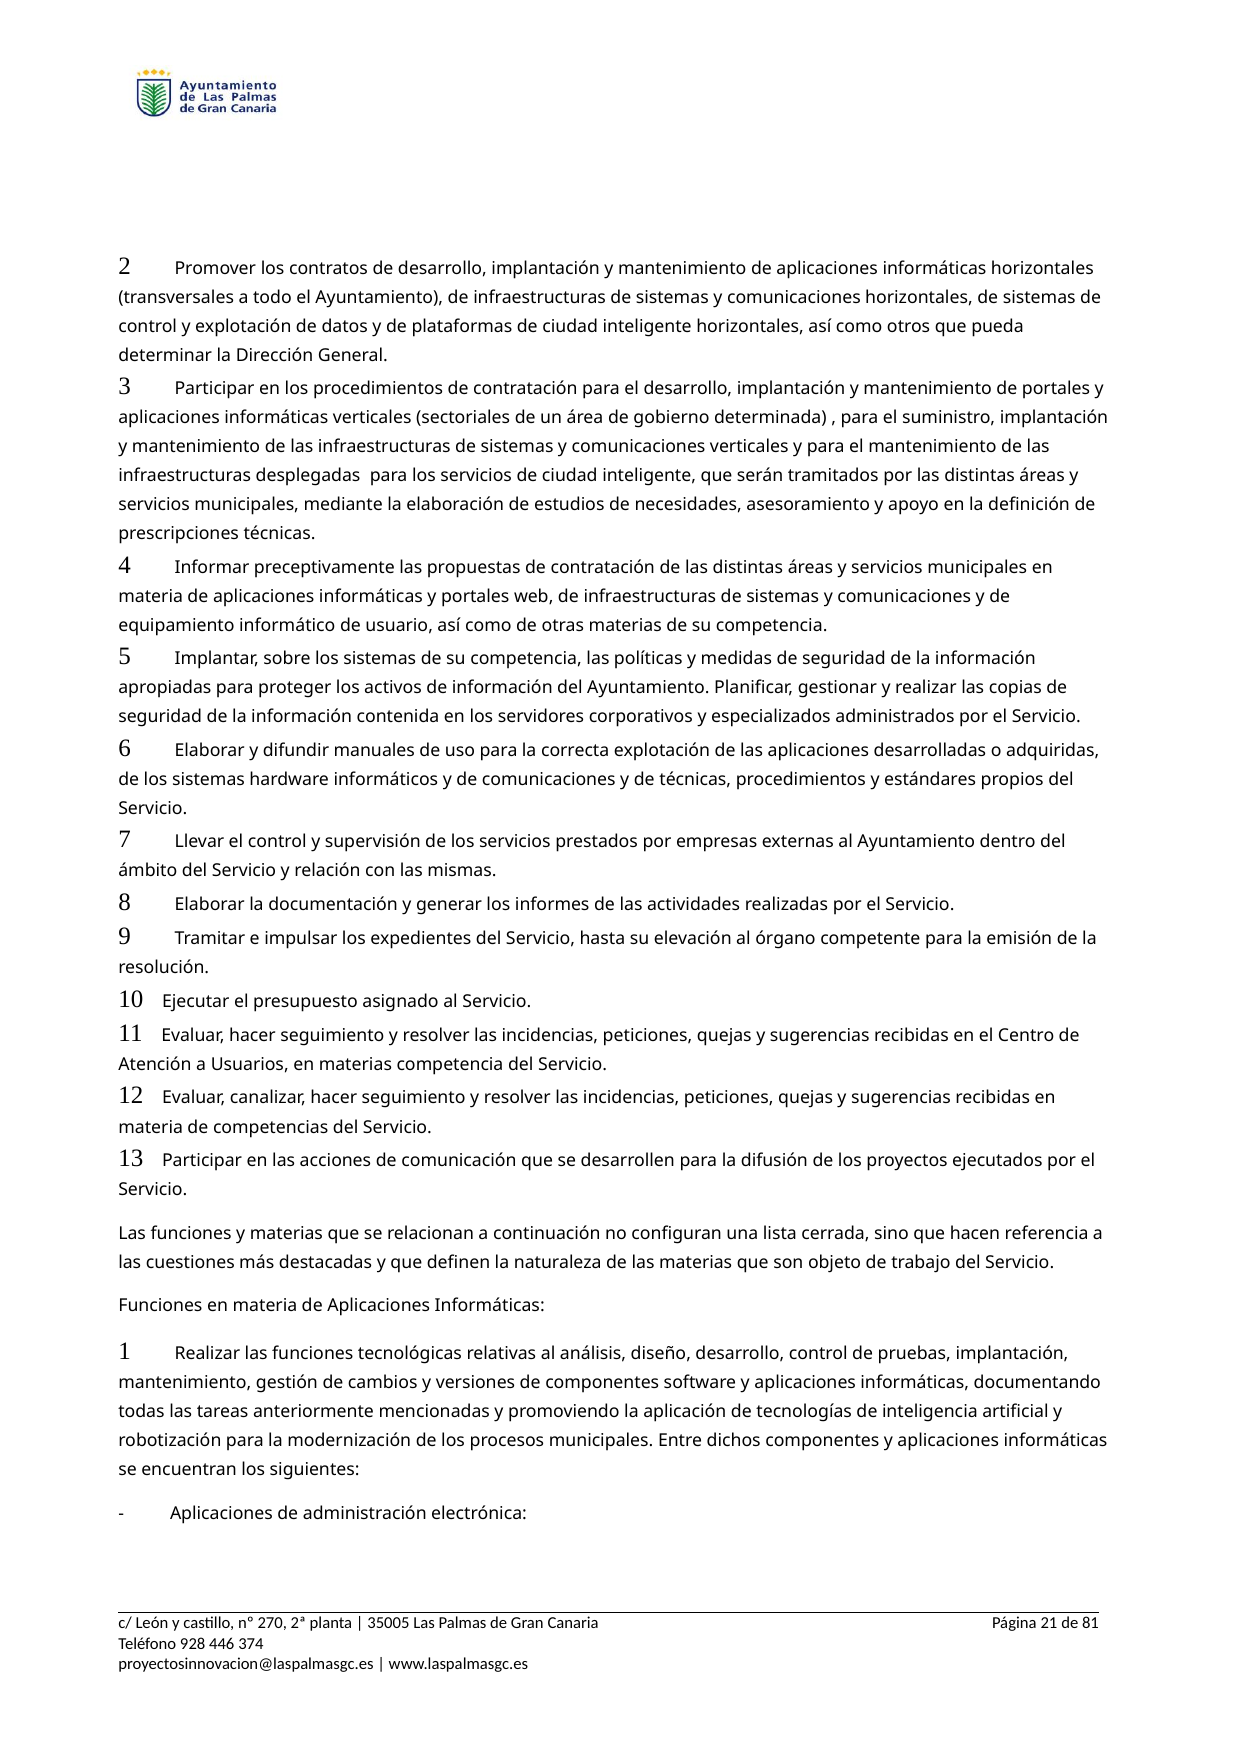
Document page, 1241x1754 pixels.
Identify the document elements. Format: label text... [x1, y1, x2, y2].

text Funciones en materia de Aplicaciones Informáticas: [118, 1293, 1122, 1317]
list Realizar las funciones tecnológicas relativas al análisis, diseño, desarrollo, control de pruebas, implantación, mantenimiento, gestión de cambios y versiones de componentes software y aplicaciones informáticas, documentando todas las tareas anteriormente mencionadas y promoviendo la aplicación de tecnologías de inteligencia artificial y robotización para la modernización de los procesos municipales. Entre dichos componentes y aplicaciones informáticas se encuentran los siguientes: [118, 1336, 1122, 1481]
text - Aplicaciones de administración electrónica: [118, 1500, 1122, 1524]
list Llevar el control y supervisión de los servicios prestados por empresas externas al Ayuntamiento dentro del ámbito del Servicio y relación con las mismas. [118, 824, 1122, 882]
list Promover los contratos de desarrollo, implantación y mantenimiento de aplicaciones informáticas horizontales (transversales a todo el Ayuntamiento), de infraestructuras de sistemas y comunicaciones horizontales, de sistemas de control y explotación de datos y de plataformas de ciudad inteligente horizontales, así como otros que pueda determinar la Dirección General. [118, 251, 1122, 367]
list Participar en las acciones de comunicación que se desarrollen para la difusión de los proyectos ejecutados por el Servicio. [118, 1143, 1122, 1201]
list Evaluar, hacer seguimiento y resolver las incidencias, peticiones, quejas y sugerencias recibidas en el Centro de Atención a Usuarios, en materias competencia del Servicio. [118, 1018, 1122, 1076]
picture [118, 65, 336, 144]
list Tramitar e impulsar los expedientes del Servicio, hasta su elevación al órgano competente para la emisión de la resolución. [118, 921, 1122, 979]
list Implantar, sobre los sistemas de su competencia, las políticas y medidas de seguridad de la información apropiadas para proteger los activos de información del Ayuntamiento. Planificar, gestionar y realizar las copias de seguridad de la información contenida en los servidores corporativos y especializados administrados por el Servicio. [118, 641, 1122, 728]
list Ejecutar el presupuesto asignado al Servicio. [118, 984, 1122, 1012]
list Evaluar, canalizar, hacer seguimiento y resolver las incidencias, peticiones, quejas y sugerencias recibidas en materia de competencias del Servicio. [118, 1081, 1122, 1138]
text Las funciones y materias que se relacionan a continuación no configuran una lista cerrada, sino que hacen referencia a las cuestiones más destacadas y que definen la naturaleza de las materias que son objeto de trabajo del Servicio. [118, 1220, 1122, 1273]
list Elaborar y difundir manuales de uso para la correcta explotación de las aplicaciones desarrolladas o adquiridas, de los sistemas hardware informáticos y de comunicaciones y de técnicas, procedimientos y estándares propios del Servicio. [118, 733, 1122, 819]
list Participar en los procedimientos de contratación para el desarrollo, implantación y mantenimiento de portales y aplicaciones informáticas verticales (sectoriales de un área de gobierno determinada) , para el suministro, implantación y mantenimiento de las infraestructuras de sistemas y comunicaciones verticales y para el mantenimiento de las infraestructuras desplegadas para los servicios de ciudad inteligente, que serán tramitados por las distintas áreas y servicios municipales, mediante la elaboración de estudios de necesidades, asesoramiento y apoyo en la definición de prescripciones técnicas. [118, 371, 1122, 545]
list Elaborar la documentación y generar los informes de las actividades realizadas por el Servicio. [118, 887, 1122, 915]
list Informar preceptivamente las propuestas de contratación de las distintas áreas y servicios municipales en materia de aplicaciones informáticas y portales web, de infraestructuras de sistemas y comunicaciones y de equipamiento informático de usuario, así como de otras materias de su competencia. [118, 550, 1122, 636]
